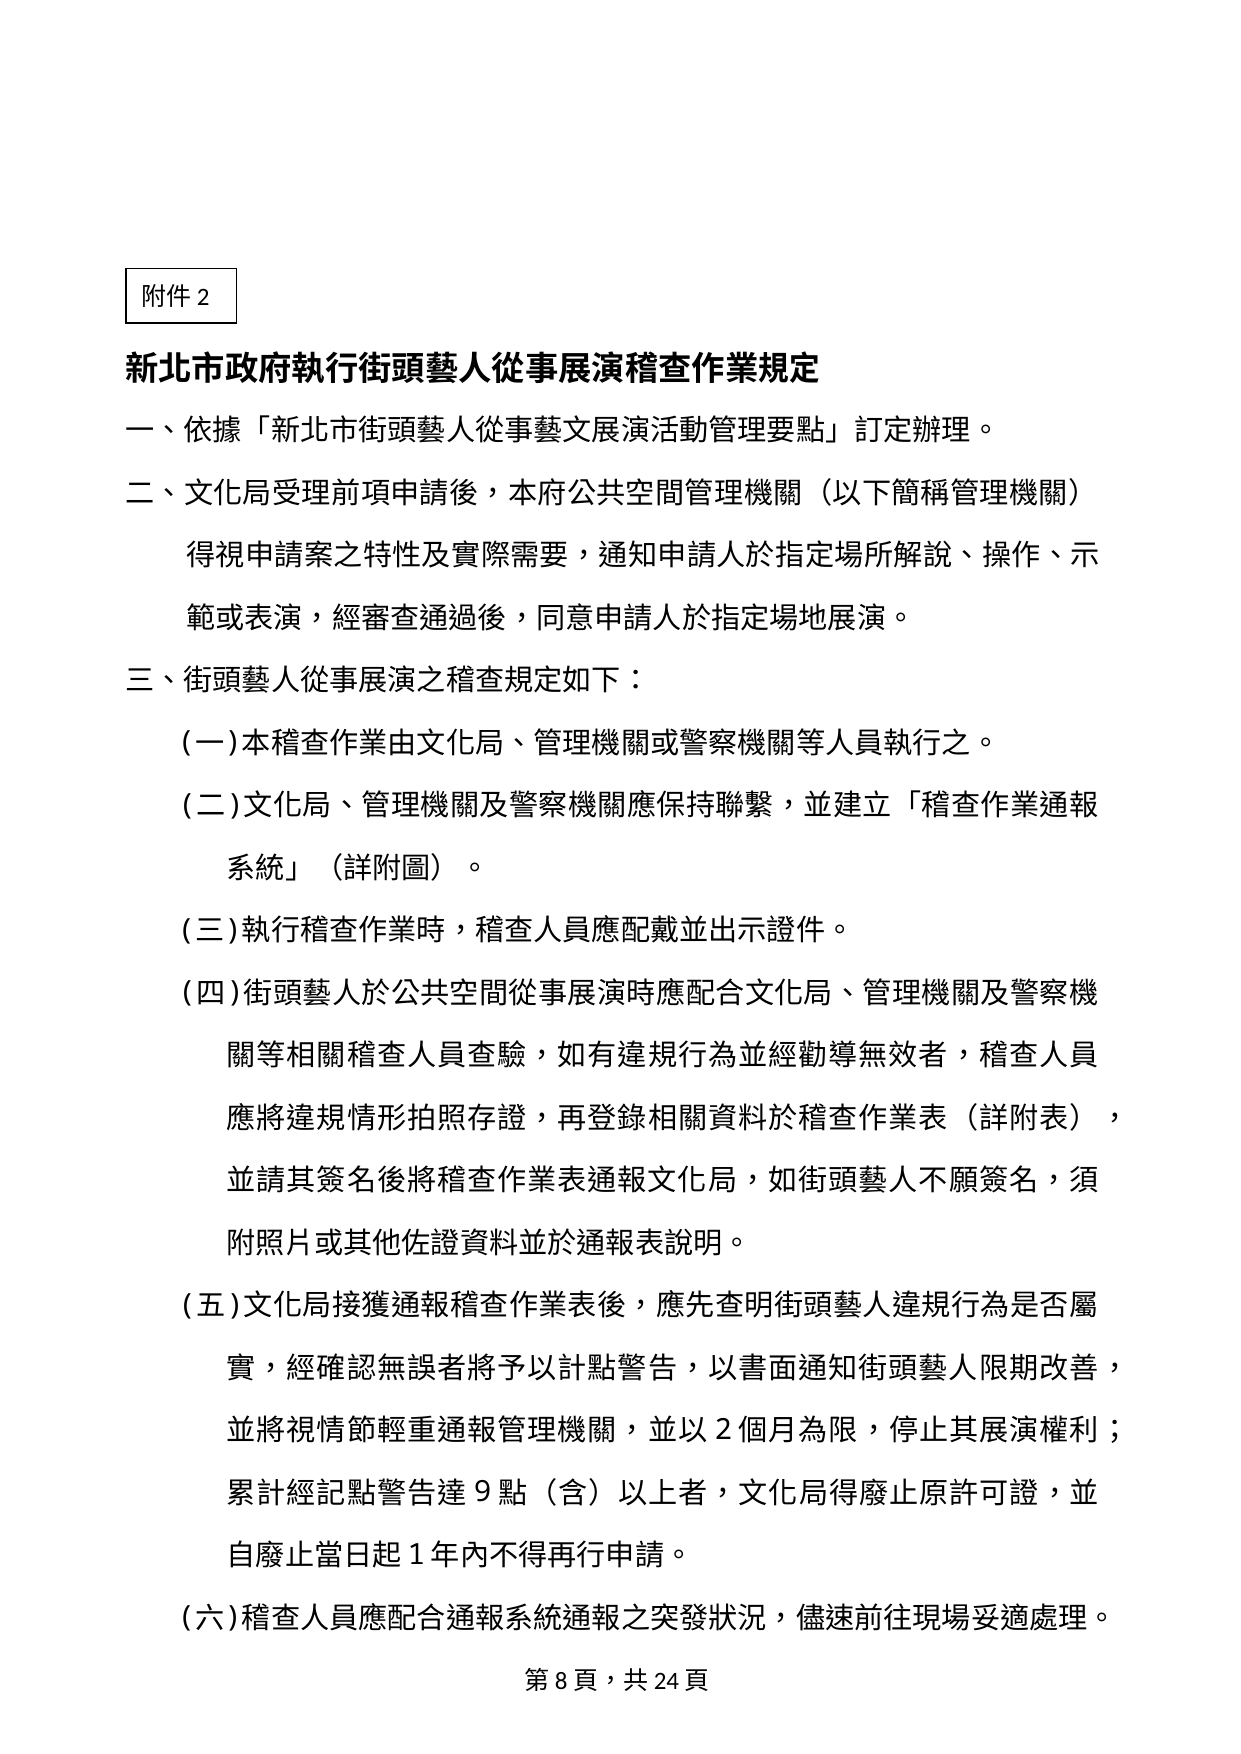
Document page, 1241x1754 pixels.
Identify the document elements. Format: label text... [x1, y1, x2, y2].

text (五)文化局接獲通報稽查作業表後，應先查明街頭藝人違規行為是否屬實，經確認無誤者將予以計點警告，以書面通知街頭藝人限期改善，並將視情節輕重通報管理機關，並以2個月為限，停止其展演權利；累計經記點警告達9點（含）以上者，文化局得廢止原許可證，並自廢止當日起1年內不得再行申請。 [125, 1261, 1100, 1574]
text 三、街頭藝人從事展演之稽查規定如下： [125, 636, 1100, 699]
text (一)本稽查作業由文化局、管理機關或警察機關等人員執行之。 [125, 699, 1100, 761]
text [127, 269, 236, 322]
text (二)文化局、管理機關及警察機關應保持聯繫，並建立「稽查作業通報系統」（詳附圖）。 [125, 761, 1100, 886]
text (六)稽查人員應配合通報系統通報之突發狀況，儘速前往現場妥適處理。 [125, 1574, 1100, 1636]
text 新北市政府執行街頭藝人從事展演稽查作業規定 [125, 324, 1100, 386]
text (三)執行稽查作業時，稽查人員應配戴並出示證件。 [125, 886, 1100, 949]
text 二、文化局受理前項申請後，本府公共空間管理機關（以下簡稱管理機關）得視申請案之特性及實際需要，通知申請人於指定場所解說、操作、示範或表演，經審查通過後，同意申請人於指定場地展演。 [125, 449, 1100, 636]
text 附件2 [142, 277, 221, 313]
text 一、依據「新北市街頭藝人從事藝文展演活動管理要點」訂定辦理。 [125, 386, 1100, 449]
text (四)街頭藝人於公共空間從事展演時應配合文化局、管理機關及警察機關等相關稽查人員查驗，如有違規行為並經勸導無效者，稽查人員應將違規情形拍照存證，再登錄相關資料於稽查作業表（詳附表），並請其簽名後將稽查作業表通報文化局，如街頭藝人不願簽名，須附照片或其他佐證資料並於通報表說明。 [125, 949, 1100, 1261]
